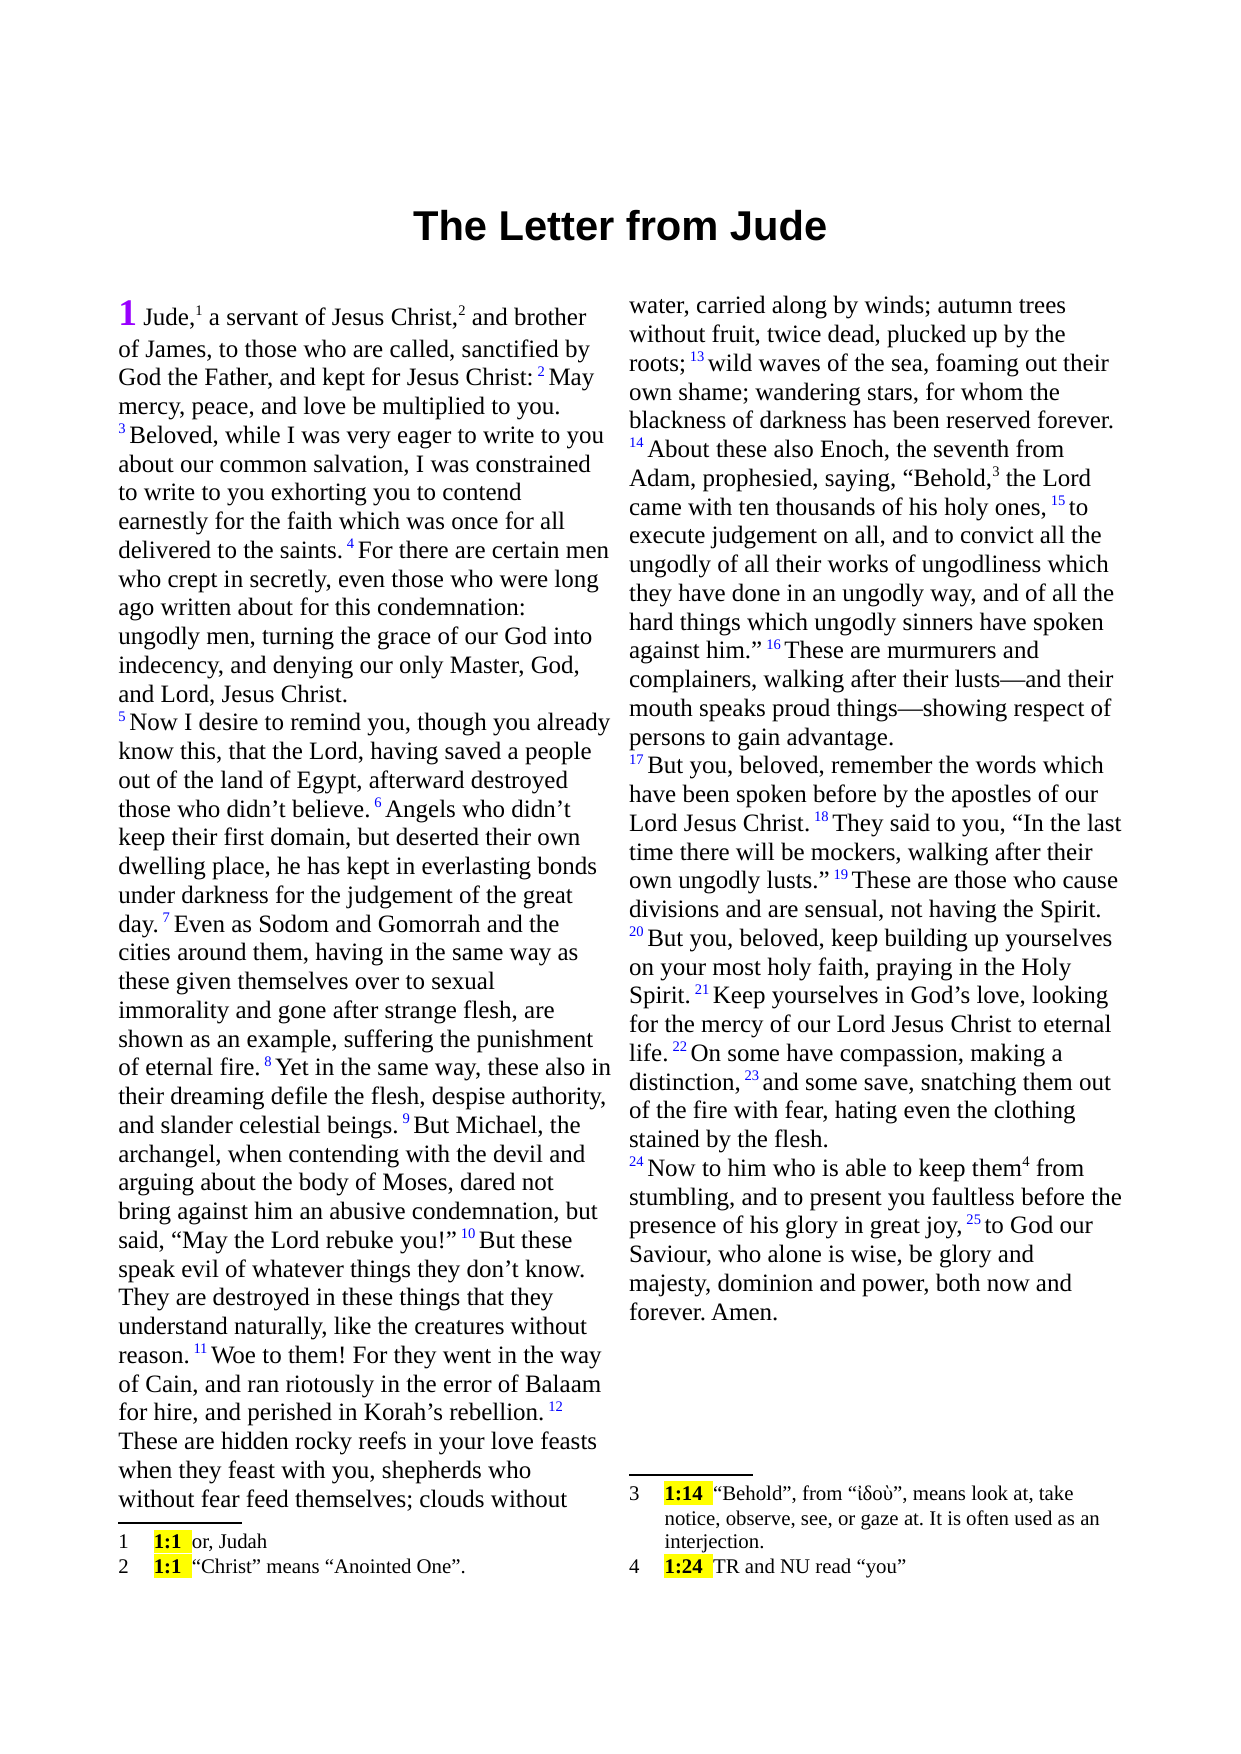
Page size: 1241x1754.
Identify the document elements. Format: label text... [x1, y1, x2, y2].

text 1:1 “Christ” means “Anointed One”. [118, 1553, 611, 1578]
text 24 Now to him who is able to keep them from stumbling, and to present you faultless before the presence of his glory in great joy, 25 to God our Saviour, who alone is wise, be glory and majesty, dominion and power, both now and forever. Amen. [629, 1153, 1122, 1326]
text 1:14 “Behold”, from “ἰδοὺ”, means look at, take notice, observe, see, or gaze at. It is often used as an interjection. [629, 1481, 1122, 1553]
text 1 Jude, a servant of Jesus Christ, and brother of James, to those who are called, sanctified by God the Father, and kept for Jesus Christ: 2 May mercy, peace, and love be multiplied to you. [118, 291, 611, 420]
text water, carried along by winds; autumn trees without fruit, twice dead, plucked up by the roots; 13 wild waves of the sea, foaming out their own shame; wandering stars, for whom the blackness of darkness has been reserved forever. 14 About these also Enoch, the seventh from Adam, prophesied, saying, “Behold, the Lord came with ten thousands of his holy ones, 15 to execute judgement on all, and to convict all the ungodly of all their works of ungodliness which they have done in an ungodly way, and of all the hard things which ungodly sinners have spoken against him.” 16 These are murmurers and complainers, walking after their lusts—and their mouth speaks proud things—showing respect of persons to gain advantage. [629, 291, 1122, 751]
text 17 But you, beloved, remember the words which have been spoken before by the apostles of our Lord Jesus Christ. 18 They said to you, “In the last time there will be mockers, walking after their own ungodly lusts.” 19 These are those who cause divisions and are sensual, not having the Spirit. [629, 751, 1122, 923]
title The Letter from Jude [118, 201, 1122, 249]
text 1:1 or, Judah [118, 1529, 611, 1553]
text 3 Beloved, while I was very eager to write to you about our common salvation, I was constrained to write to you exhorting you to contend earnestly for the faith which was once for all delivered to the saints. 4 For there are certain men who crept in secretly, even those who were long ago written about for this condemnation: ungodly men, turning the grace of our God into indecency, and denying our only Master, God, and Lord, Jesus Christ. [118, 420, 611, 707]
text 5 Now I desire to remind you, though you already know this, that the Lord, having saved a people out of the land of Egypt, afterward destroyed those who didn’t believe. 6 Angels who didn’t keep their first domain, but deserted their own dwelling place, he has kept in everlasting bonds under darkness for the judgement of the great day. 7 Even as Sodom and Gomorrah and the cities around them, having in the same way as these given themselves over to sexual immorality and gone after strange flesh, are shown as an example, suffering the punishment of eternal fire. 8 Yet in the same way, these also in their dreaming defile the flesh, despise authority, and slander celestial beings. 9 But Michael, the archangel, when contending with the devil and arguing about the body of Moses, dared not bring against him an abusive condemnation, but said, “May the Lord rebuke you!” 10 But these speak evil of whatever things they don’t know. They are destroyed in these things that they understand naturally, like the creatures without reason. 11 Woe to them! For they went in the way of Cain, and ran riotously in the error of Balaam for hire, and perished in Korah’s rebellion. 12 These are hidden rocky reefs in your love feasts when they feast with you, shepherds who without fear feed themselves; clouds without [118, 707, 611, 1512]
text 1:24 TR and NU read “you” [629, 1553, 1122, 1578]
text 20 But you, beloved, keep building up yourselves on your most holy faith, praying in the Holy Spirit. 21 Keep yourselves in God’s love, looking for the mercy of our Lord Jesus Christ to eternal life. 22 On some have compassion, making a distinction, 23 and some save, snatching them out of the fire with fear, hating even the clothing stained by the flesh. [629, 923, 1122, 1153]
